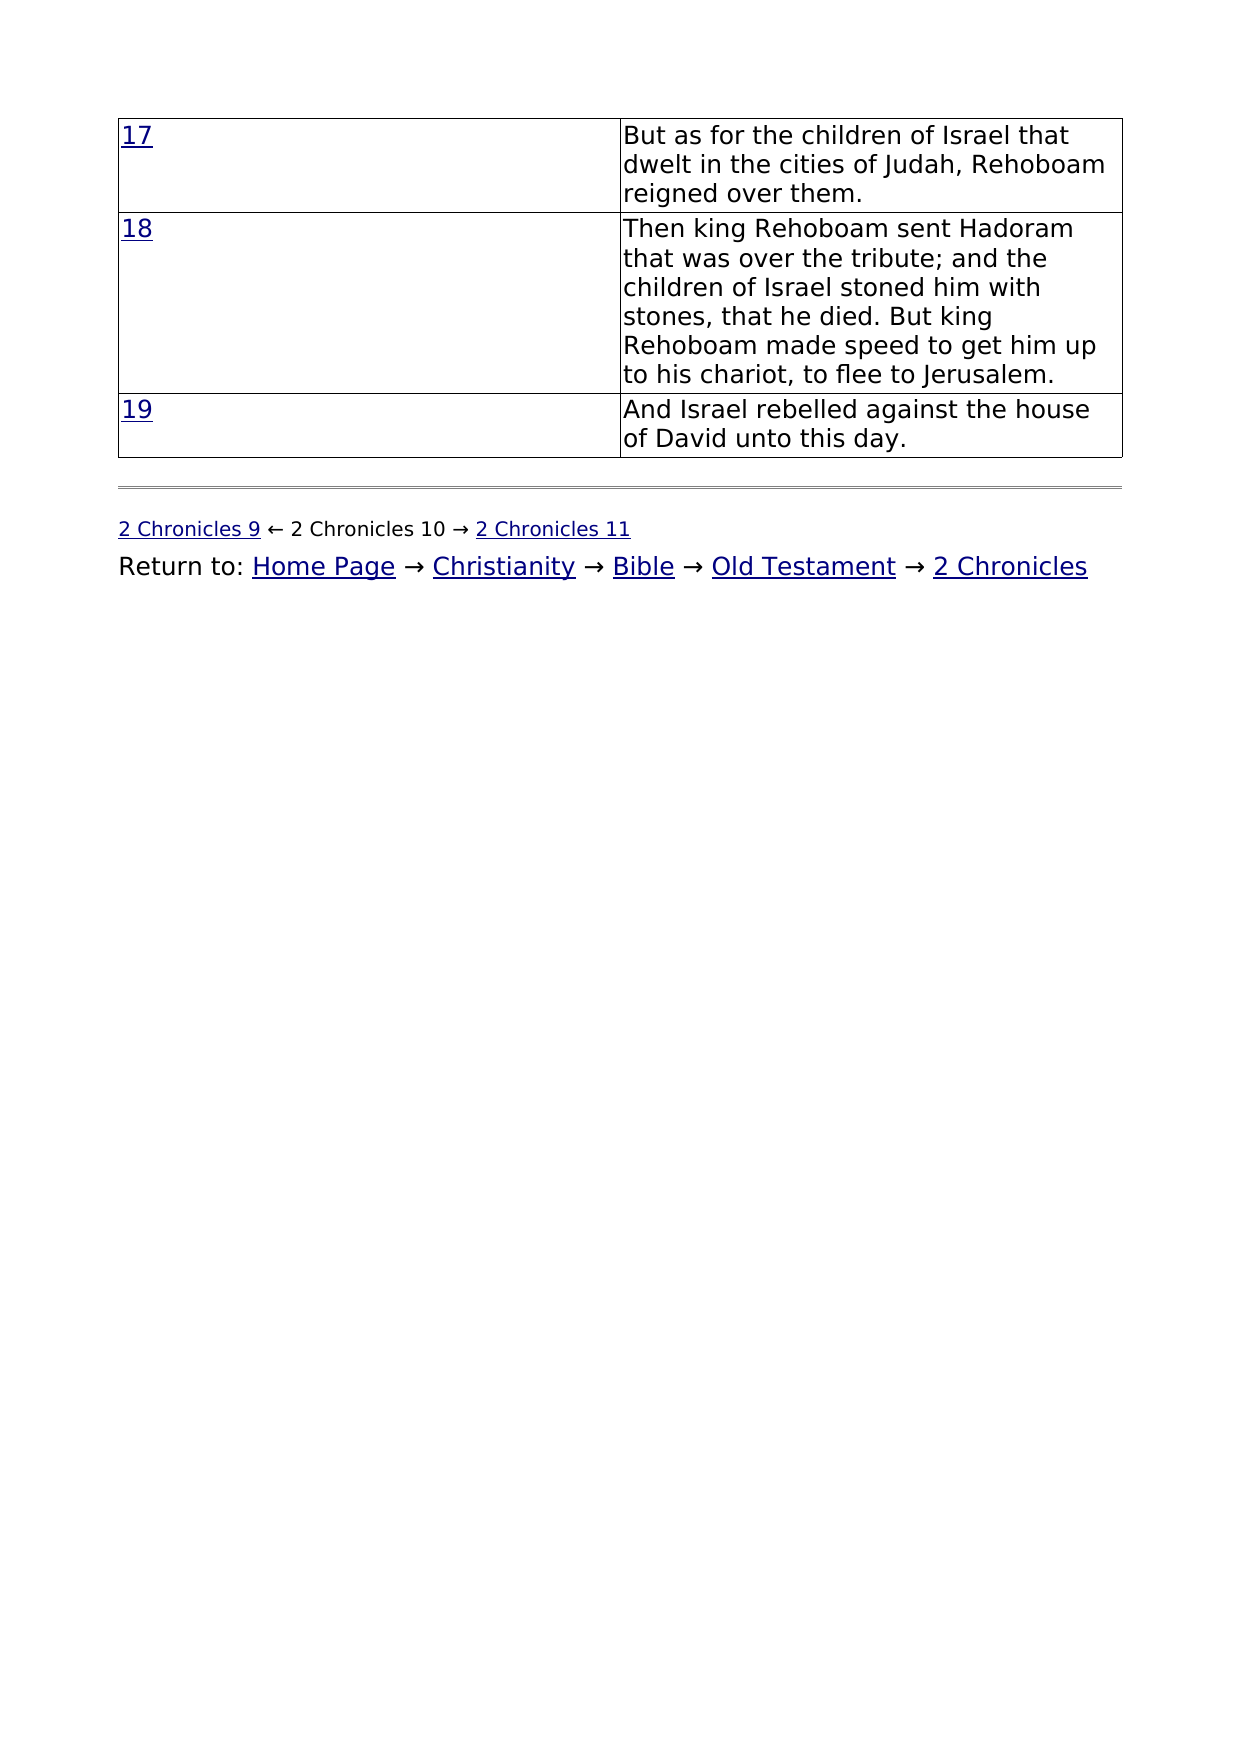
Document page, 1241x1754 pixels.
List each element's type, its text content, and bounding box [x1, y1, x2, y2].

table_cell 18 [119, 213, 620, 392]
table_cell And Israel rebelled against the house of David unto this day. [621, 394, 1122, 457]
table_cell 19 [119, 394, 620, 457]
text Return to: Home Page → Christianity → Bible → Old Testament → 2 Chronicles [118, 552, 1122, 581]
text 2 Chronicles 9 ← 2 Chronicles 10 → 2 Chronicles 11 [118, 518, 1122, 552]
table_cell 17 [119, 119, 620, 212]
table_cell But as for the children of Israel that dwelt in the cities of Judah, Rehoboam reigned over them. [621, 119, 1122, 212]
table_cell Then king Rehoboam sent Hadoram that was over the tribute; and the children of Israel stoned him with stones, that he died. But king Rehoboam made speed to get him up to his chariot, to flee to Jerusalem. [621, 213, 1122, 392]
